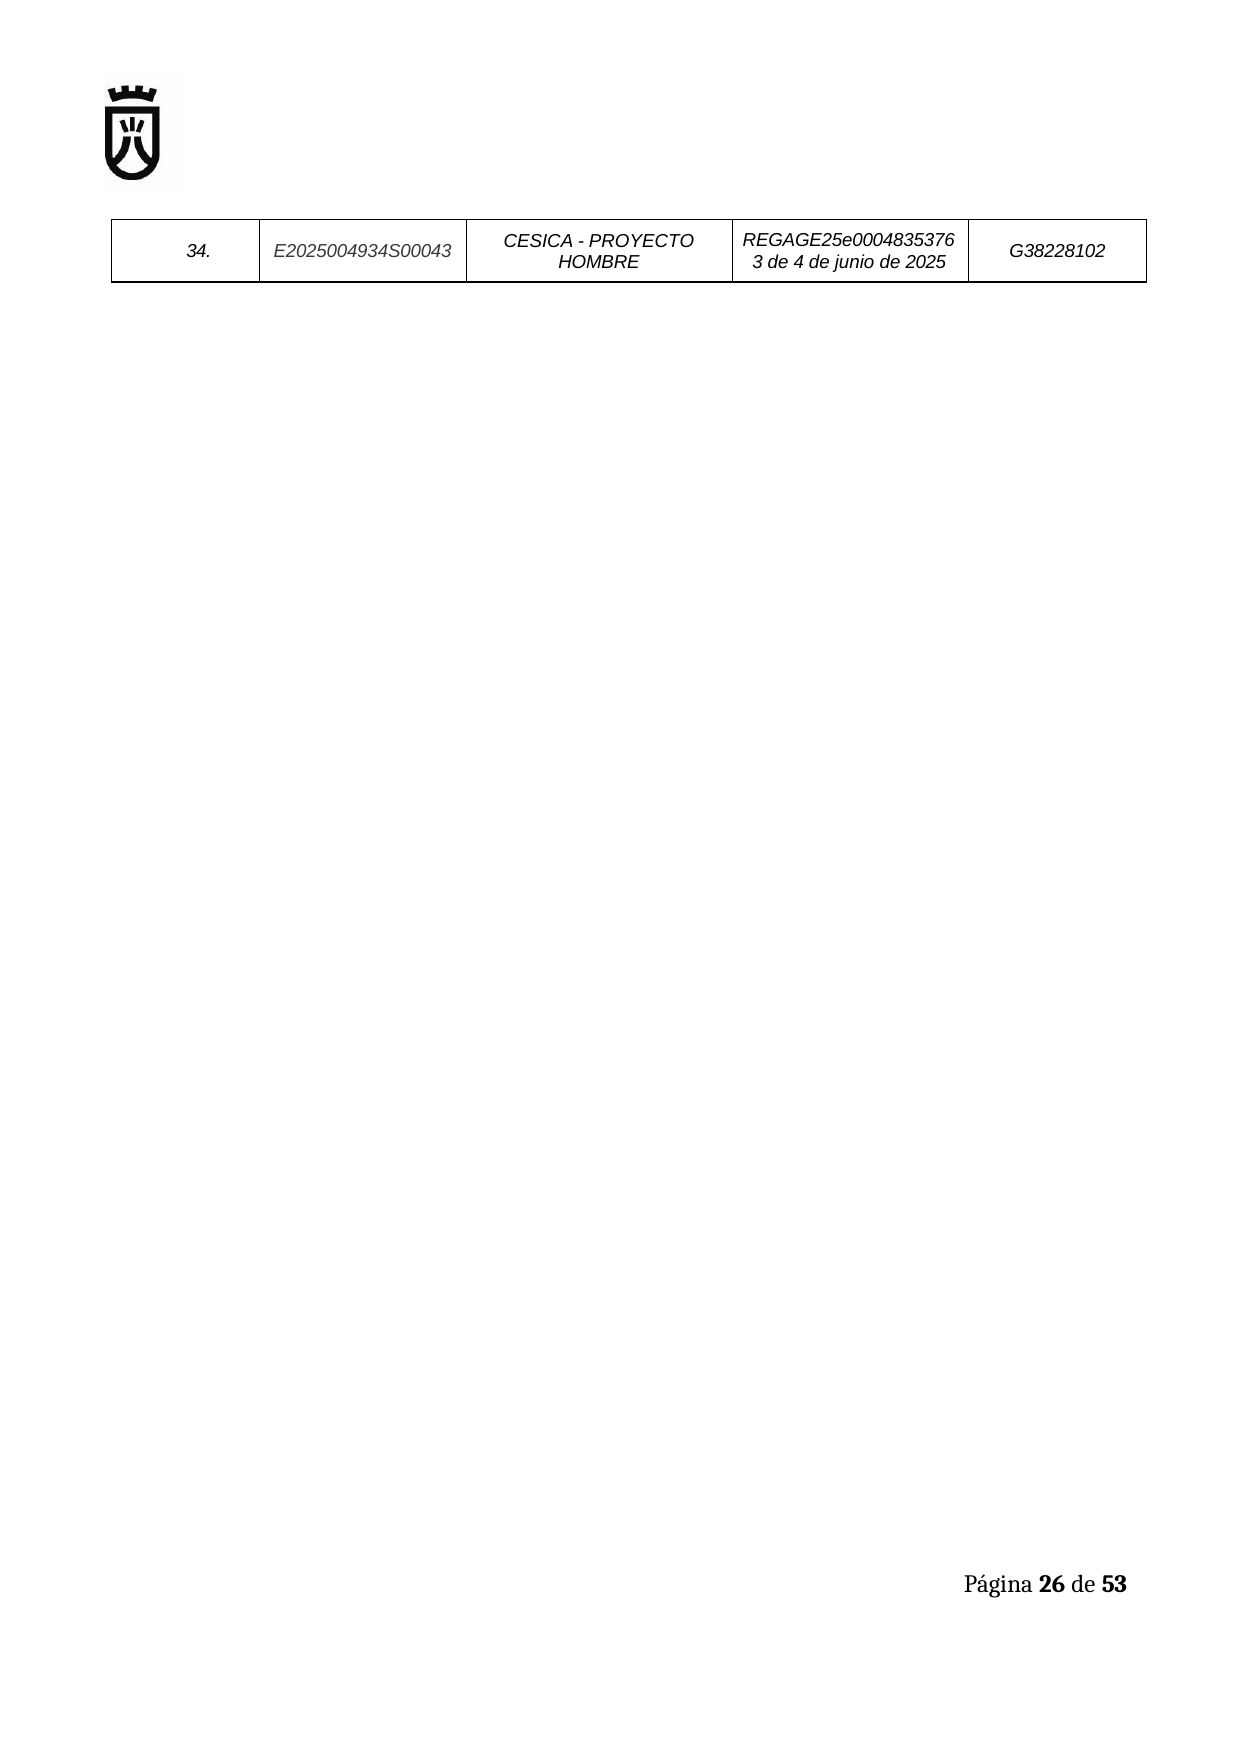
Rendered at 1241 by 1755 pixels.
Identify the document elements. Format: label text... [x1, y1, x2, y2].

table_cell REGAGE25e0004835376 3 de 4 de junio de 2025 [733, 220, 968, 281]
table_cell 34. [112, 220, 259, 281]
table_cell CESICA - PROYECTO HOMBRE [467, 220, 732, 281]
table_cell G38228102 [969, 220, 1146, 281]
table_cell E2025004934S00043 [260, 220, 466, 281]
